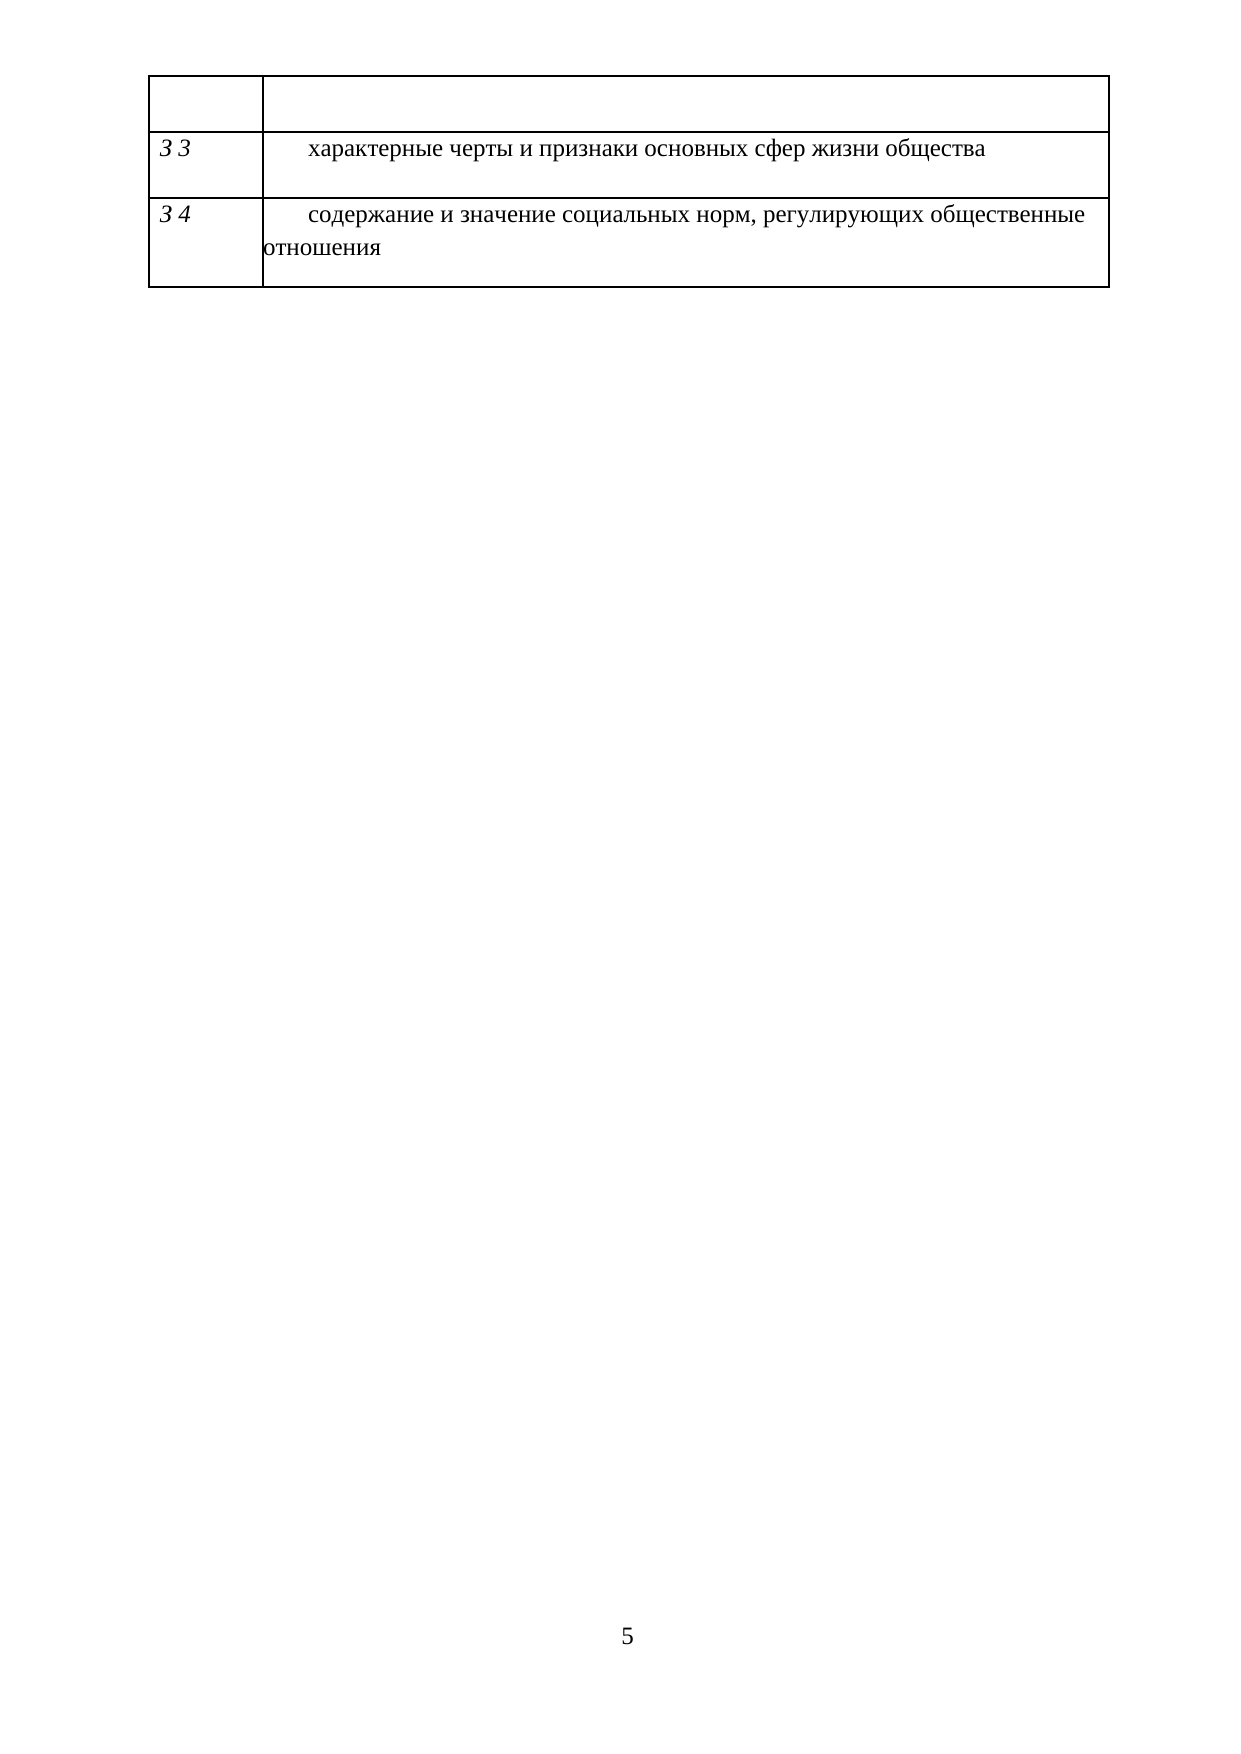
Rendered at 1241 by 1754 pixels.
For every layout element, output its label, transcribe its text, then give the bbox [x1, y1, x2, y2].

table_cell характерные черты и признаки основных сфер жизни общества [264, 133, 1108, 197]
table_cell [150, 77, 262, 131]
table_cell З 4 [150, 199, 262, 286]
table_cell [264, 77, 1108, 131]
table_cell содержание и значение социальных норм, регулирующих общественные отношения [264, 199, 1108, 286]
table_cell З 3 [150, 133, 262, 197]
